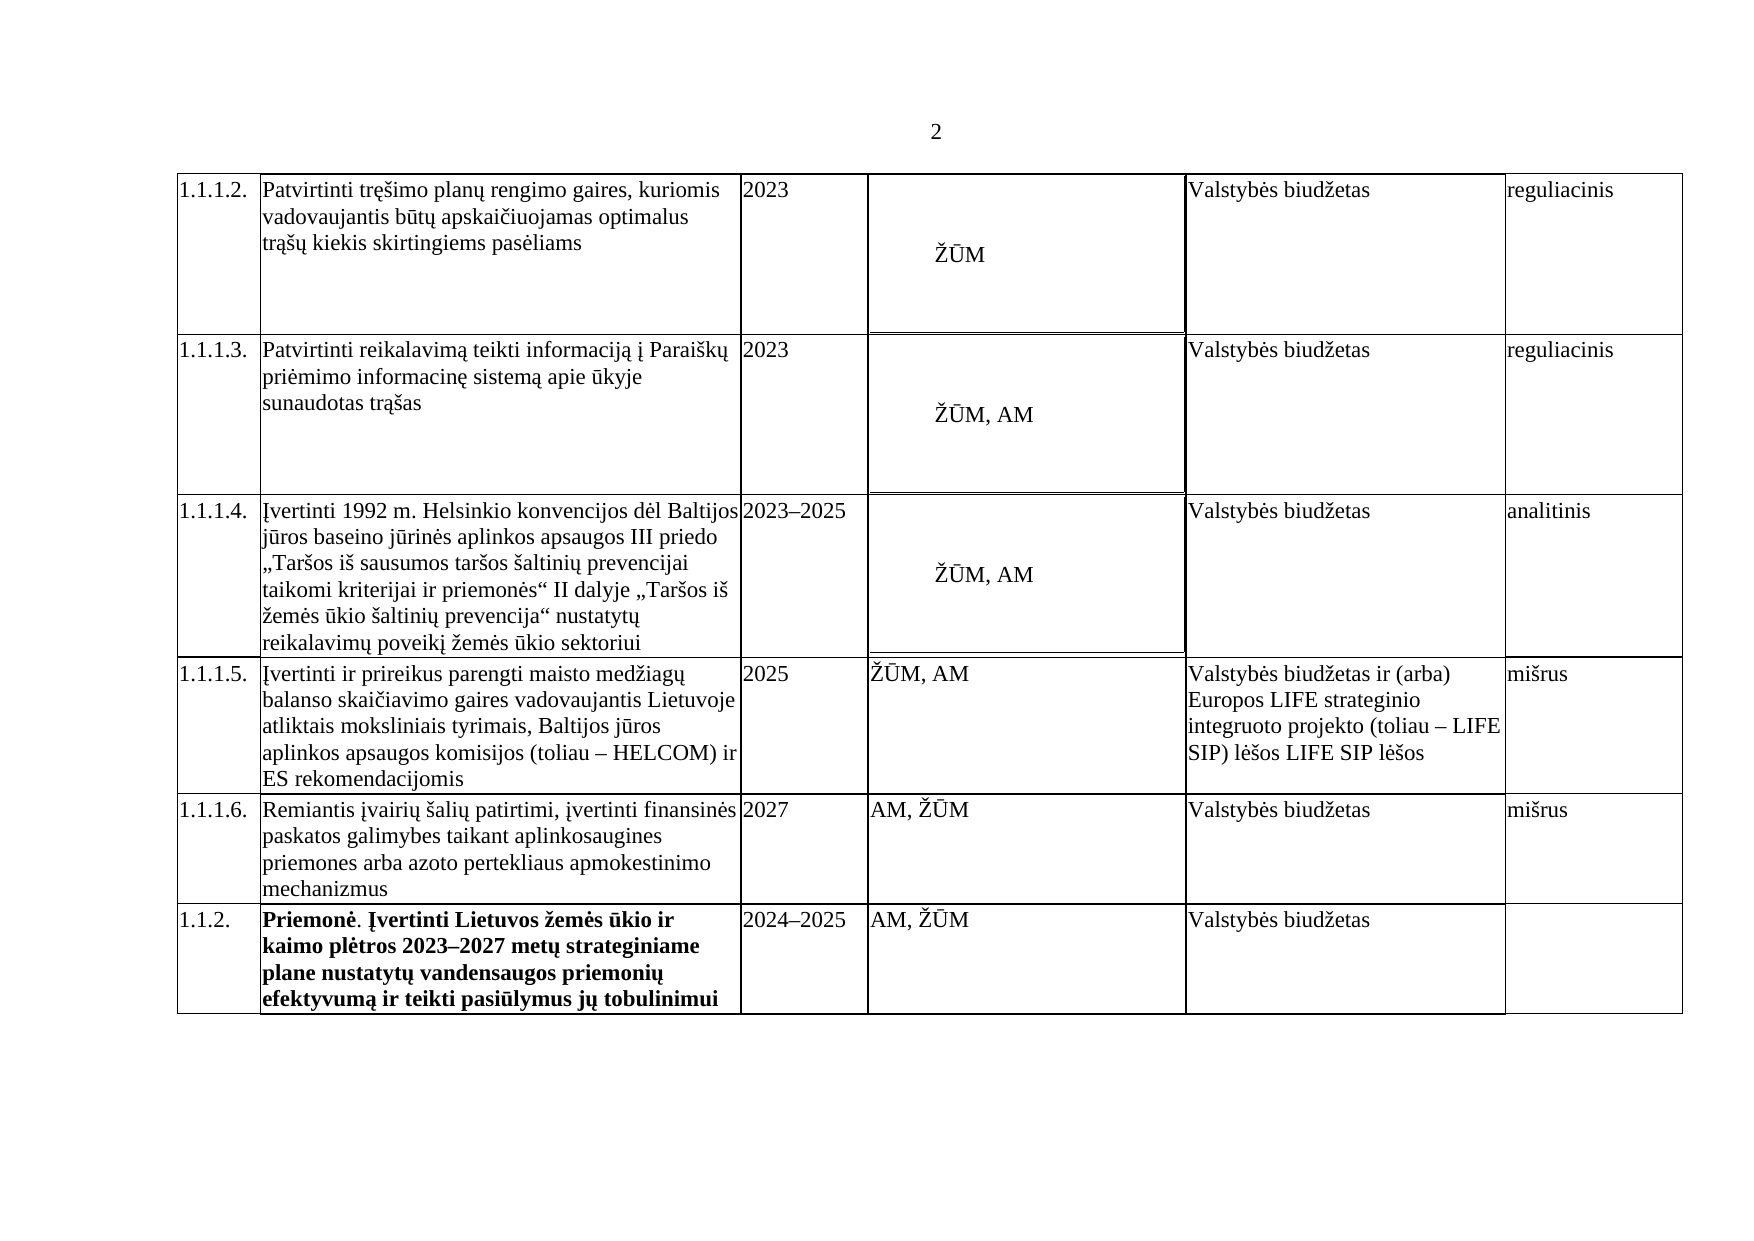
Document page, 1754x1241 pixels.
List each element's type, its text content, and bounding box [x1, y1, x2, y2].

table_cell Valstybės biudžetas [1187, 335, 1505, 494]
table_cell 2025 [742, 658, 867, 793]
table_cell ŽŪM [869, 175, 1185, 333]
table_cell Valstybės biudžetas [1187, 175, 1505, 333]
table_cell AM, ŽŪM [869, 795, 1185, 903]
table_cell 1.1.1.3. [178, 335, 260, 494]
table_cell 1.1.2. [178, 904, 260, 1013]
table_cell 2023 [742, 335, 867, 494]
table_cell ŽŪM, AM [869, 495, 1185, 656]
table_cell reguliacinis [1506, 174, 1682, 333]
table_cell 2027 [742, 795, 867, 903]
table_cell Valstybės biudžetas ir (arba) Europos LIFE strateginio integruoto projekto (toliau – LIFE SIP) lėšos LIFE SIP lėšos [1187, 658, 1505, 793]
table_cell ŽŪM, AM [869, 335, 1185, 494]
table_cell 2023–2025 [742, 495, 867, 656]
table_cell analitinis [1506, 495, 1682, 656]
table_cell Patvirtinti tręšimo planų rengimo gaires, kuriomis vadovaujantis būtų apskaičiuojamas optimalus trąšų kiekis skirtingiems pasėliams [261, 175, 740, 333]
table_cell Įvertinti 1992 m. Helsinkio konvencijos dėl Baltijos jūros baseino jūrinės aplinkos apsaugos III priedo „Taršos iš sausumos taršos šaltinių prevencijai taikomi kriterijai ir priemonės“ II dalyje „Taršos iš žemės ūkio šaltinių prevencija“ nustatytų reikalavimų poveikį žemės ūkio sektoriui [261, 495, 740, 656]
table_cell 1.1.1.2. [178, 174, 260, 333]
table_cell [1506, 904, 1682, 1013]
table_cell reguliacinis [1506, 335, 1682, 494]
table_cell Valstybės biudžetas [1187, 905, 1505, 1013]
table_cell mišrus [1506, 658, 1682, 793]
table_cell Patvirtinti reikalavimą teikti informaciją į Paraiškų priėmimo informacinę sistemą apie ūkyje sunaudotas trąšas [261, 335, 740, 494]
table_cell AM, ŽŪM [869, 905, 1185, 1013]
table_cell 1.1.1.5. [178, 658, 260, 793]
table_cell 1.1.1.6. [178, 794, 260, 903]
table_cell Remiantis įvairių šalių patirtimi, įvertinti finansinės paskatos galimybes taikant aplinkosaugines priemones arba azoto pertekliaus apmokestinimo mechanizmus [261, 795, 740, 903]
table_cell Priemonė. Įvertinti Lietuvos žemės ūkio ir kaimo plėtros 2023–2027 metų strateginiame plane nustatytų vandensaugos priemonių efektyvumą ir teikti pasiūlymus jų tobulinimui [261, 905, 740, 1013]
table_cell Valstybės biudžetas [1187, 495, 1505, 656]
table_cell mišrus [1506, 794, 1682, 903]
table_cell 2024–2025 [742, 905, 867, 1013]
table_cell ŽŪM, AM [869, 658, 1185, 793]
table_cell Įvertinti ir prireikus parengti maisto medžiagų balanso skaičiavimo gaires vadovaujantis Lietuvoje atliktais moksliniais tyrimais, Baltijos jūros aplinkos apsaugos komisijos (toliau – HELCOM) ir ES rekomendacijomis [261, 658, 740, 793]
table_cell Valstybės biudžetas [1187, 795, 1505, 903]
table_cell 1.1.1.4. [178, 495, 260, 656]
table_cell 2023 [742, 175, 867, 333]
